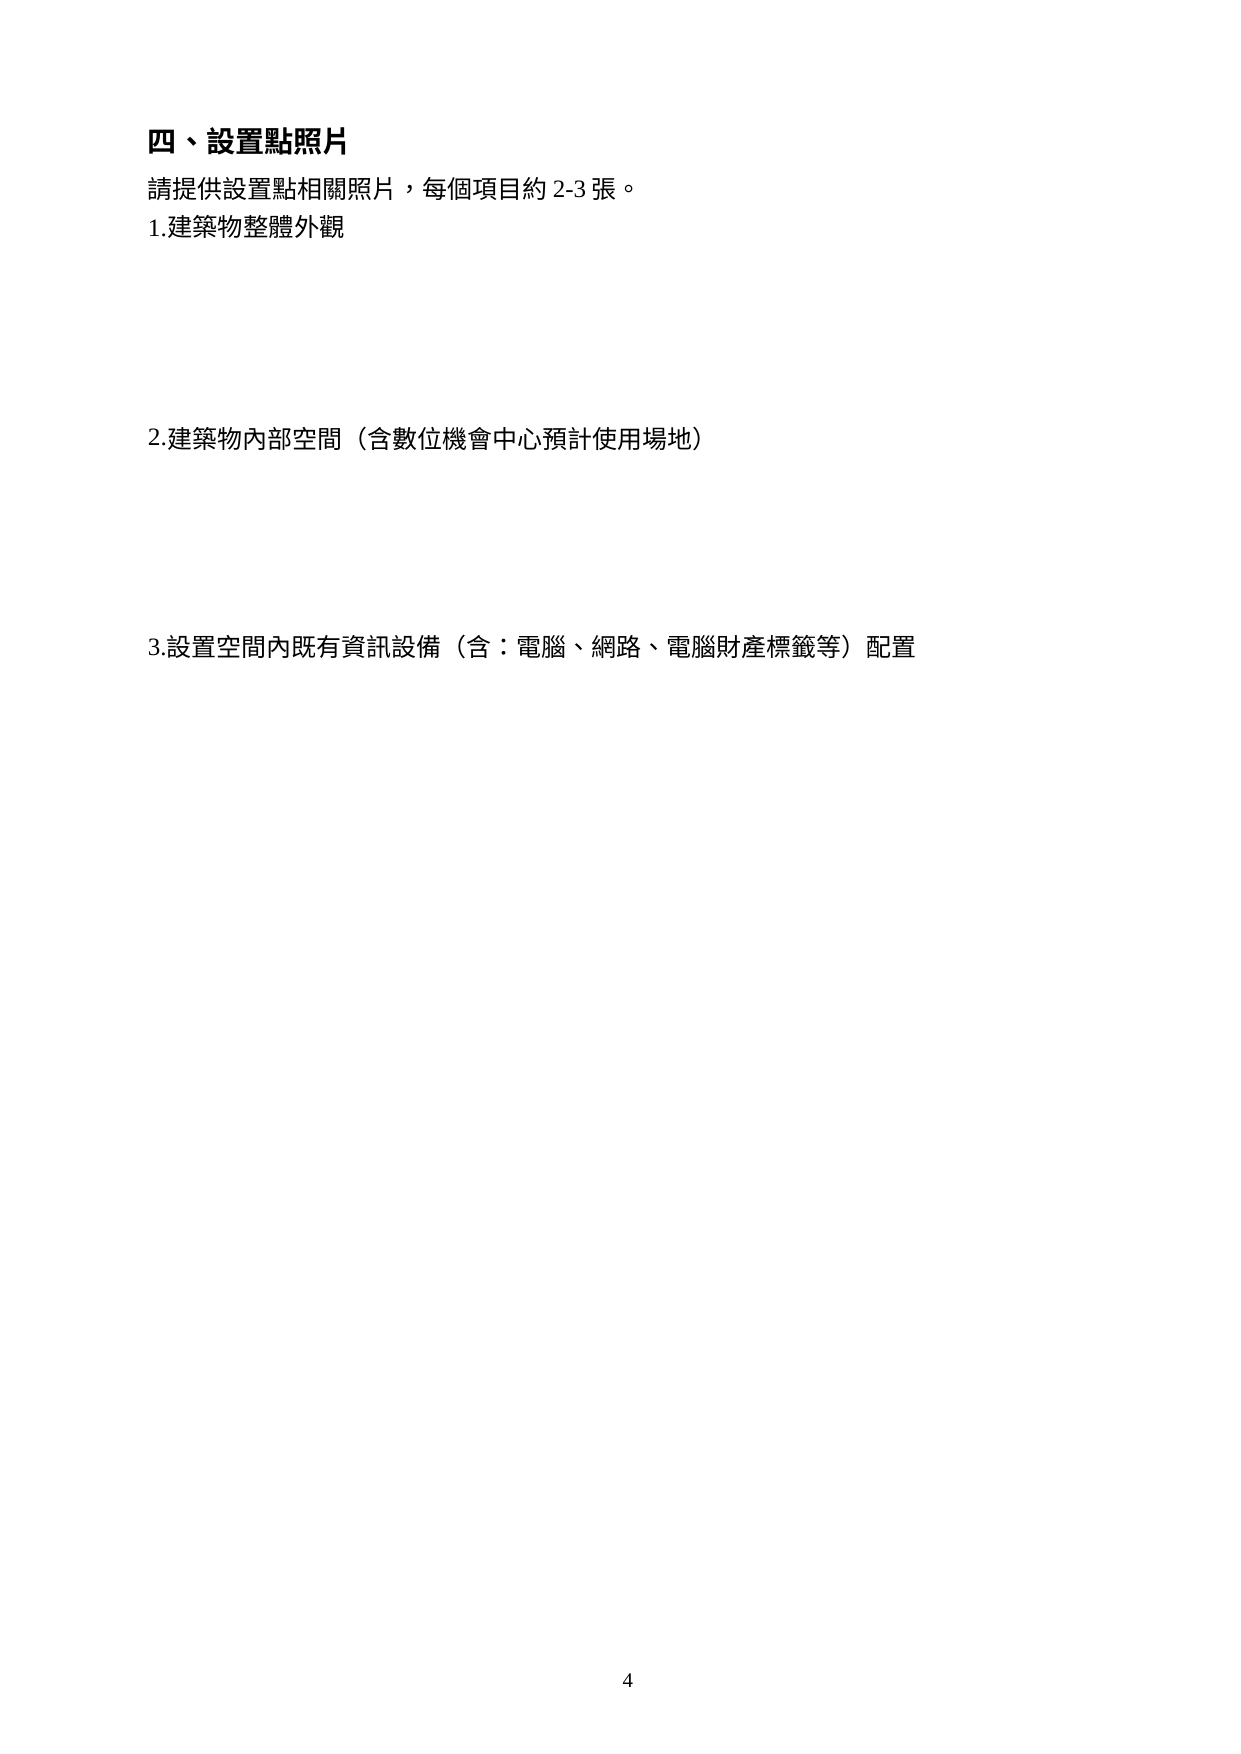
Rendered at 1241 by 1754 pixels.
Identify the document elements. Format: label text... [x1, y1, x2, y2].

text 1.建築物整體外觀 [148, 202, 1107, 244]
text 2.建築物內部空間（含數位機會中心預計使用場地） [148, 411, 1107, 452]
text 四、設置點照片 [148, 118, 1107, 161]
text 3.設置空間內既有資訊設備（含：電腦、網路、電腦財產標籤等）配置 [148, 619, 1107, 661]
text 請提供設置點相關照片，每個項目約2-3張。 [148, 161, 1107, 202]
